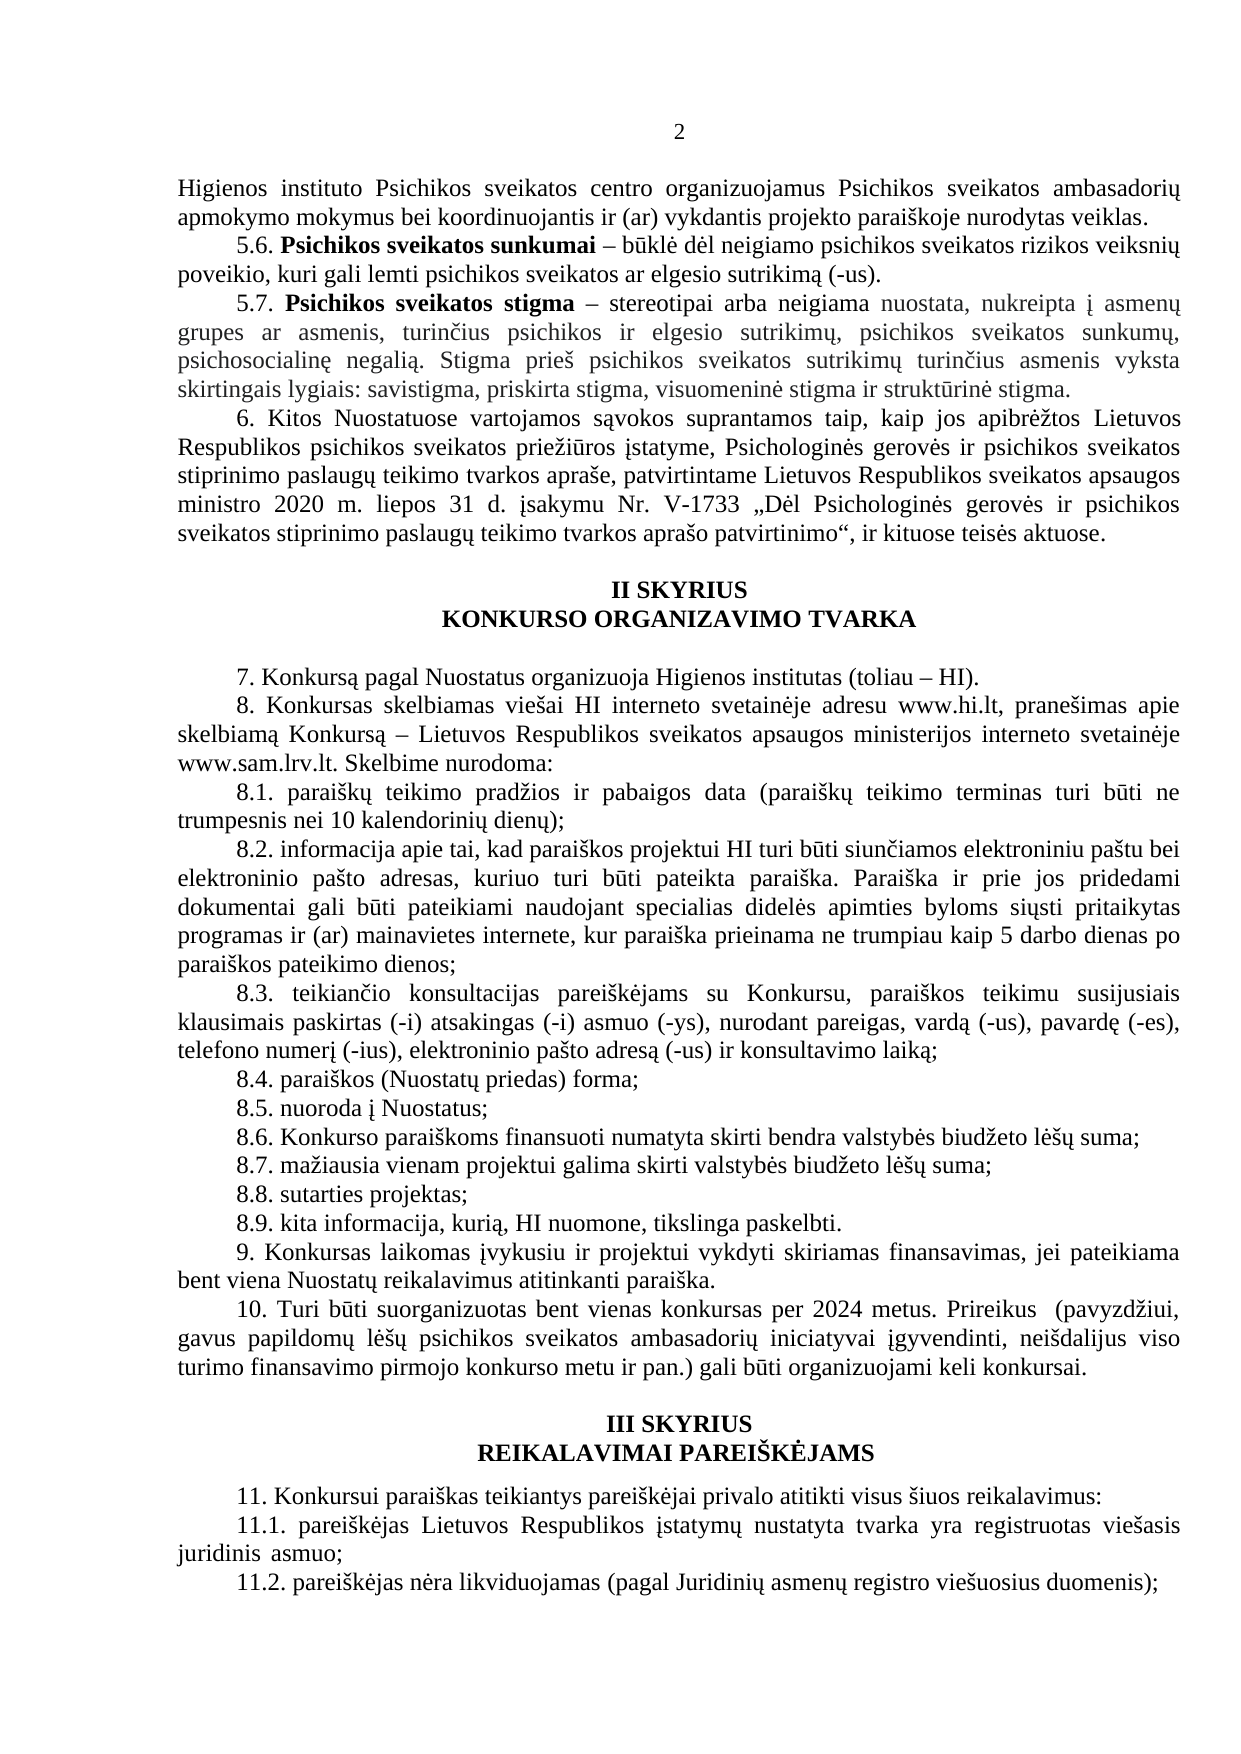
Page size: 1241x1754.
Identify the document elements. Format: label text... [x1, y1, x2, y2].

text 8.4. paraiškos (Nuostatų priedas) forma; [177, 1064, 1181, 1093]
text 5.6. Psichikos sveikatos sunkumai – būklė dėl neigiamo psichikos sveikatos rizikos veiksnių poveikio, kuri gali lemti psichikos sveikatos ar elgesio sutrikimą (-us). [177, 230, 1181, 288]
text KONKURSO ORGANIZAVIMO TVARKA [177, 604, 1181, 633]
text 10. Turi būti suorganizuotas bent vienas konkursas per 2024 metus. Prireikus (pavyzdžiui, gavus papildomų lėšų psichikos sveikatos ambasadorių iniciatyvai įgyvendinti, neišdalijus viso turimo finansavimo pirmojo konkurso metu ir pan.) gali būti organizuojami keli konkursai. [177, 1294, 1181, 1380]
text 8.9. kita informacija, kurią, HI nuomone, tikslinga paskelbti. [177, 1208, 1181, 1237]
text 7. Konkursą pagal Nuostatus organizuoja Higienos institutas (toliau – HI). [177, 662, 1181, 690]
text 11.2. pareiškėjas nėra likviduojamas (pagal Juridinių asmenų registro viešuosius duomenis); [177, 1567, 1181, 1596]
text 8.8. sutarties projektas; [177, 1179, 1181, 1208]
text 8.5. nuoroda į Nuostatus; [177, 1093, 1181, 1122]
text III SKYRIUS [177, 1409, 1181, 1438]
text 8.2. informacija apie tai, kad paraiškos projektui HI turi būti siunčiamos elektroniniu paštu bei elektroninio pašto adresas, kuriuo turi būti pateikta paraiška. Paraiška ir prie jos pridedami dokumentai gali būti pateikiami naudojant specialias didelės apimties byloms siųsti pritaikytas programas ir (ar) mainavietes internete, kur paraiška prieinama ne trumpiau kaip 5 darbo dienas po paraiškos pateikimo dienos; [177, 834, 1181, 978]
text 5.7. Psichikos sveikatos stigma – stereotipai arba neigiama nuostata, nukreipta į asmenų grupes ar asmenis, turinčius psichikos ir elgesio sutrikimų, psichikos sveikatos sunkumų, psichosocialinę negalią. Stigma prieš psichikos sveikatos sutrikimų turinčius asmenis vyksta skirtingais lygiais: savistigma, priskirta stigma, visuomeninė stigma ir struktūrinė stigma. [177, 288, 1181, 403]
text REIKALAVIMAI PAREIŠKĖJAMS [177, 1438, 1181, 1467]
text 11.1. pareiškėjas Lietuvos Respublikos įstatymų nustatyta tvarka yra registruotas viešasis juridinis asmuo; [177, 1510, 1181, 1567]
text 8.7. mažiausia vienam projektui galima skirti valstybės biudžeto lėšų suma; [177, 1150, 1181, 1179]
text II SKYRIUS [177, 575, 1181, 604]
text 6. Kitos Nuostatuose vartojamos sąvokos suprantamos taip, kaip jos apibrėžtos Lietuvos Respublikos psichikos sveikatos priežiūros įstatyme, Psichologinės gerovės ir psichikos sveikatos stiprinimo paslaugų teikimo tvarkos apraše, patvirtintame Lietuvos Respublikos sveikatos apsaugos ministro 2020 m. liepos 31 d. įsakymu Nr. V-1733 „Dėl Psichologinės gerovės ir psichikos sveikatos stiprinimo paslaugų teikimo tvarkos aprašo patvirtinimo“, ir kituose teisės aktuose. [177, 403, 1181, 547]
text 8. Konkursas skelbiamas viešai HI interneto svetainėje adresu www.hi.lt, pranešimas apie skelbiamą Konkursą – Lietuvos Respublikos sveikatos apsaugos ministerijos interneto svetainėje www.sam.lrv.lt. Skelbime nurodoma: [177, 690, 1181, 777]
text Higienos instituto Psichikos sveikatos centro organizuojamus Psichikos sveikatos ambasadorių apmokymo mokymus bei koordinuojantis ir (ar) vykdantis projekto paraiškoje nurodytas veiklas. [177, 173, 1181, 230]
text 9. Konkursas laikomas įvykusiu ir projektui vykdyti skiriamas finansavimas, jei pateikiama bent viena Nuostatų reikalavimus atitinkanti paraiška. [177, 1237, 1181, 1294]
text 11. Konkursui paraiškas teikiantys pareiškėjai privalo atitikti visus šiuos reikalavimus: [177, 1481, 1181, 1510]
text 8.3. teikiančio konsultacijas pareiškėjams su Konkursu, paraiškos teikimu susijusiais klausimais paskirtas (-i) atsakingas (-i) asmuo (-ys), nurodant pareigas, vardą (-us), pavardę (-es), telefono numerį (-ius), elektroninio pašto adresą (-us) ir konsultavimo laiką; [177, 978, 1181, 1064]
text 8.1. paraiškų teikimo pradžios ir pabaigos data (paraiškų teikimo terminas turi būti ne trumpesnis nei 10 kalendorinių dienų); [177, 777, 1181, 834]
text 8.6. Konkurso paraiškoms finansuoti numatyta skirti bendra valstybės biudžeto lėšų suma; [177, 1122, 1181, 1150]
